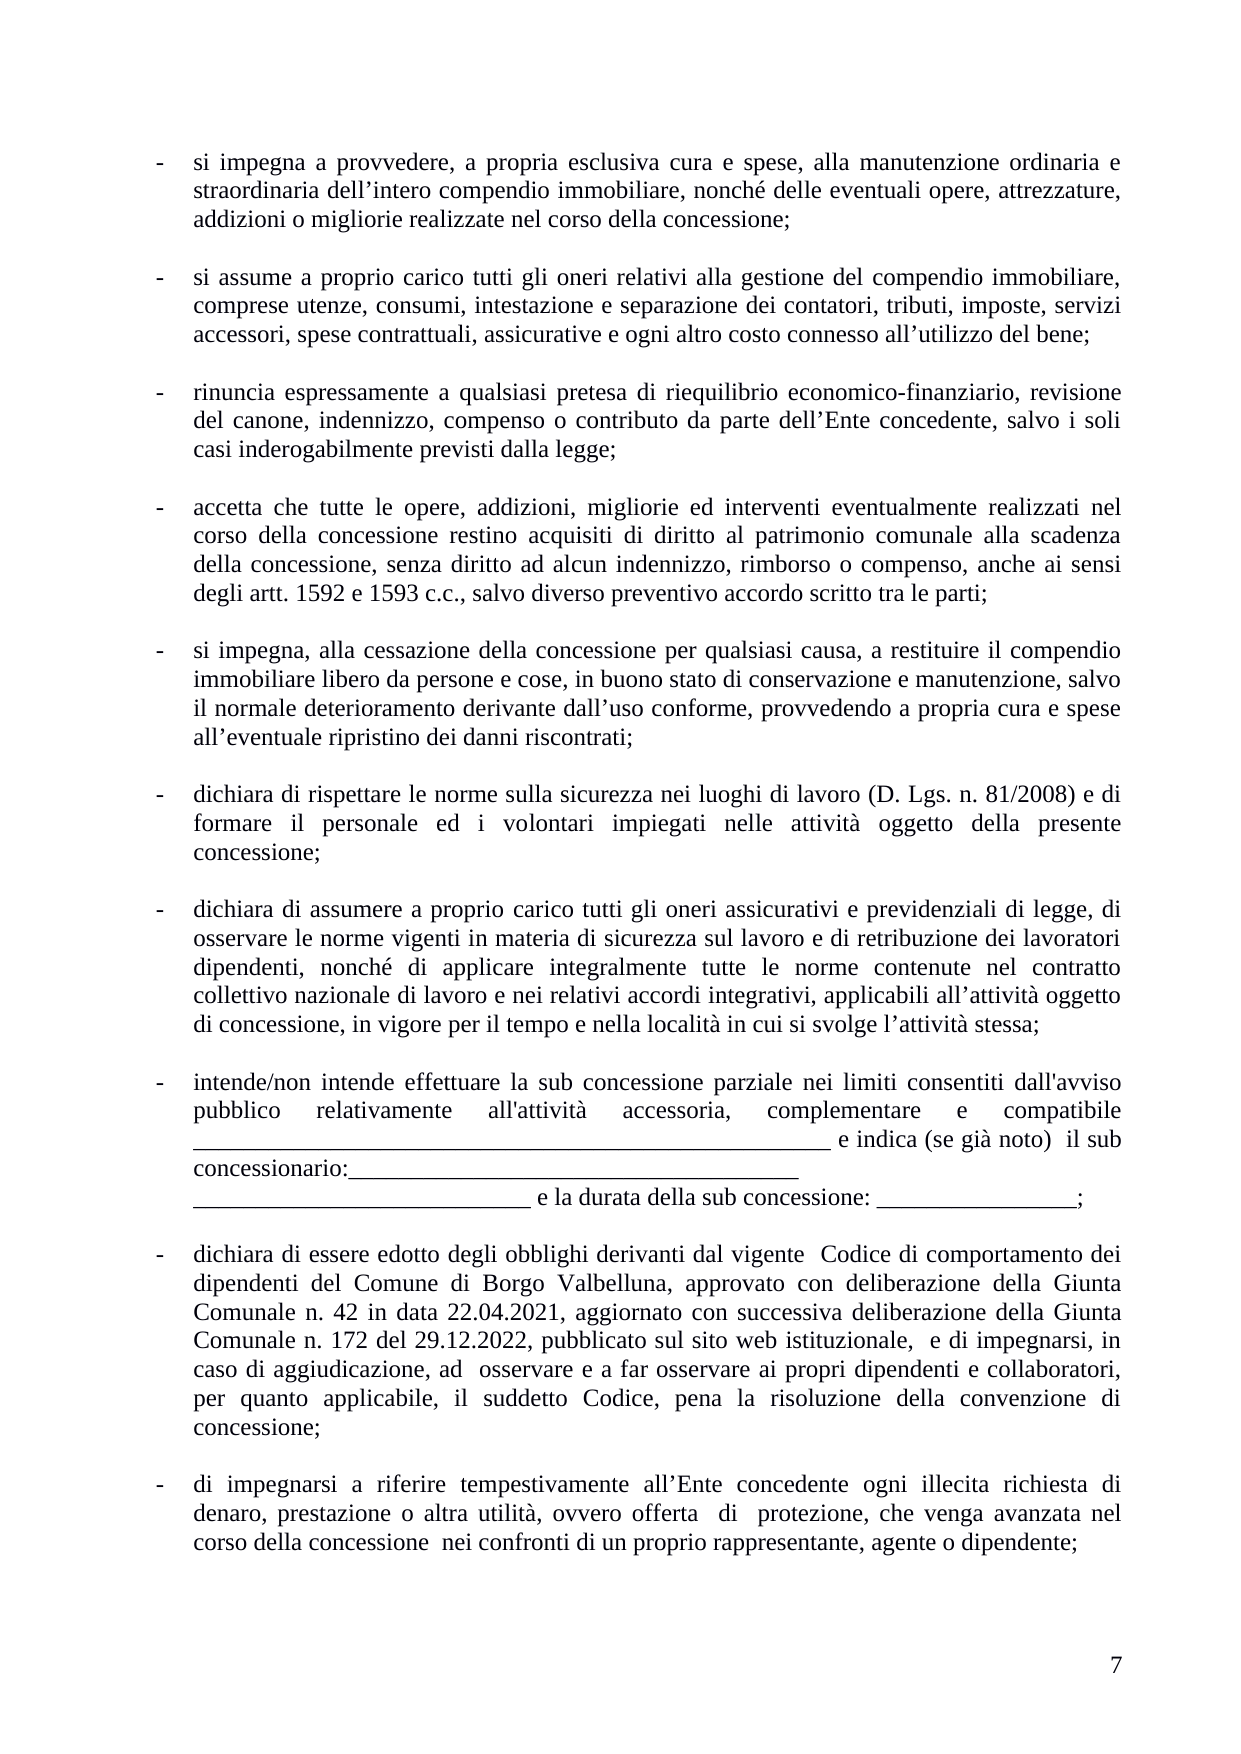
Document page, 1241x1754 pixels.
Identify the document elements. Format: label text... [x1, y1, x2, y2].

list dichiara di rispettare le norme sulla sicurezza nei luoghi di lavoro (D. Lgs. n. 81/2008) e di formare il personale ed i vo­lontari impiegati nelle attività oggetto della presente concessione; [156, 779, 1122, 866]
list rinuncia espressamente a qualsiasi pretesa di riequilibrio economico-finanziario, revisione del canone, indennizzo, compenso o contributo da parte dell’Ente concedente, salvo i soli casi inderogabilmente previsti dalla legge; [156, 377, 1122, 463]
list si impegna, alla cessazione della concessione per qualsiasi causa, a restituire il compendio immobiliare libero da persone e cose, in buono stato di conservazione e manutenzione, salvo il normale deterioramento derivante dall’uso conforme, provvedendo a propria cura e spese all’eventuale ripristino dei danni riscontrati; [156, 636, 1122, 751]
list dichiara di essere edotto degli obblighi derivanti dal vigente Codice di comportamento dei dipendenti del Comune di Borgo Valbelluna, approvato con deliberazione della Giunta Comunale n. 42 in data 22.04.2021, aggiornato con successiva deliberazione della Giunta Comunale n. 172 del 29.12.2022, pubblicato sul sito web istituzionale, e di impegnarsi, in caso di aggiudicazione, ad osservare e a far osservare ai propri dipendenti e collaboratori, per quanto applicabile, il suddetto Codice, pena la risoluzione della convenzione di concessione; [156, 1239, 1122, 1440]
list intende/non intende effettuare la sub concessione parziale nei limiti consentiti dall'avviso pubblico relativamente all'attività accessoria, complementare e compatibile ___________________________________________________ e indica (se già noto) il sub concessionario:____________________________________ ___________________________ e la durata della sub concessione: ________________; [156, 1067, 1122, 1211]
list si assume a proprio carico tutti gli oneri relativi alla gestione del compendio immobiliare, comprese utenze, consumi, intestazione e separazione dei contatori, tributi, imposte, servizi accessori, spese contrattuali, assicurative e ogni altro costo connesso all’utilizzo del bene; [156, 262, 1122, 348]
list accetta che tutte le opere, addizioni, migliorie ed interventi eventualmente realizzati nel corso della concessione restino acquisiti di diritto al patrimonio comunale alla scadenza della concessione, senza diritto ad alcun indennizzo, rimborso o compenso, anche ai sensi degli artt. 1592 e 1593 c.c., salvo diverso preventivo accordo scritto tra le parti; [156, 492, 1122, 607]
list di impegnarsi a riferire tempestivamente all’Ente concedente ogni illecita richiesta di denaro, prestazione o altra utilità, ovvero offerta di protezione, che venga avanzata nel corso della concessione nei confronti di un proprio rappresentante, agente o dipendente; [156, 1469, 1122, 1555]
list dichiara di assumere a proprio carico tutti gli oneri assicurativi e previdenziali di legge, di osservare le norme vigenti in materia di sicurezza sul lavoro e di retribuzione dei lavoratori dipendenti, nonché di applicare integralmente tutte le norme contenute nel contratto collettivo nazionale di lavoro e nei relativi accordi integrativi, applicabili all’attività oggetto di concessione, in vigore per il tempo e nella località in cui si svolge l’attività stessa; [156, 894, 1122, 1038]
list si impegna a provvedere, a propria esclusiva cura e spese, alla manutenzione ordinaria e straordinaria dell’intero compendio immobiliare, nonché delle eventuali opere, attrezzature, addizioni o migliorie realizzate nel corso della concessione; [156, 147, 1122, 233]
